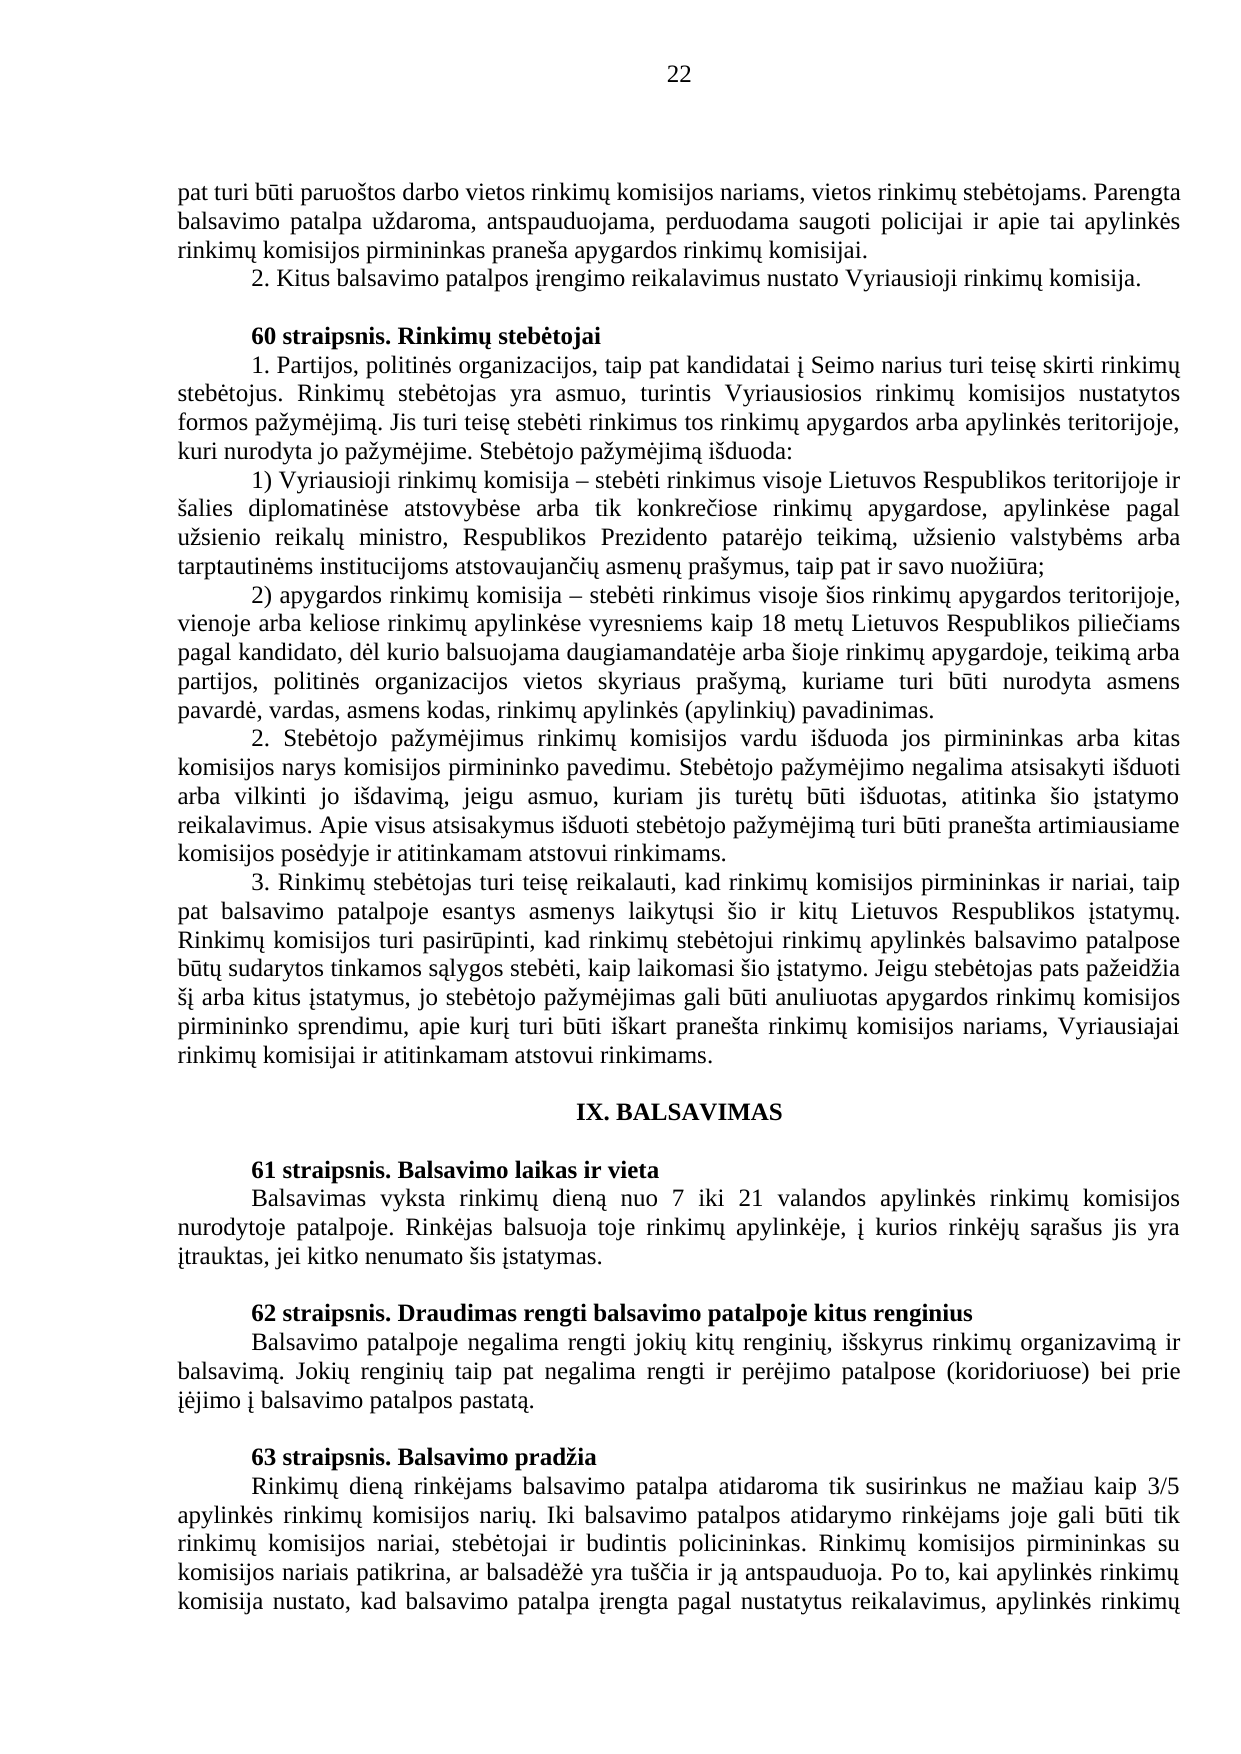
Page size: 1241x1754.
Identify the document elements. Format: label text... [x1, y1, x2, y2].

text 63 straipsnis. Balsavimo pradžia [177, 1442, 1181, 1471]
text 2. Kitus balsavimo patalpos įrengimo reikalavimus nustato Vyriausioji rinkimų komisija. [177, 263, 1181, 292]
text 2) apygardos rinkimų komisija – stebėti rinkimus visoje šios rinkimų apygardos teritorijoje, vienoje arba keliose rinkimų apylinkėse vyresniems kaip 18 metų Lietuvos Respublikos piliečiams pagal kandidato, dėl kurio balsuojama daugiamandatėje arba šioje rinkimų apygardoje, teikimą arba partijos, politinės organizacijos vietos skyriaus prašymą, kuriame turi būti nurodyta asmens pavardė, vardas, asmens kodas, rinkimų apylinkės (apylinkių) pavadinimas. [177, 580, 1181, 723]
text 60 straipsnis. Rinkimų stebėtojai [177, 321, 1181, 350]
text 3. Rinkimų stebėtojas turi teisę reikalauti, kad rinkimų komisijos pirmininkas ir nariai, taip pat balsavimo patalpoje esantys asmenys laikytųsi šio ir kitų Lietuvos Respublikos įstatymų. Rinkimų komisijos turi pasirūpinti, kad rinkimų stebėtojui rinkimų apylinkės balsavimo patalpose būtų sudarytos tinkamos sąlygos stebėti, kaip laikomasi šio įstatymo. Jeigu stebėtojas pats pažeidžia šį arba kitus įstatymus, jo stebėtojo pažymėjimas gali būti anuliuotas apygardos rinkimų komisijos pirmininko sprendimu, apie kurį turi būti iškart pranešta rinkimų komisijos nariams, Vyriausiajai rinkimų komisijai ir atitinkamam atstovui rinkimams. [177, 867, 1181, 1068]
text Rinkimų dieną rinkėjams balsavimo patalpa atidaroma tik susirinkus ne mažiau kaip 3/5 apylinkės rinkimų komisijos narių. Iki balsavimo patalpos atidarymo rinkėjams joje gali būti tik rinkimų komisijos nariai, stebėtojai ir budintis policininkas. Rinkimų komisijos pirmininkas su komisijos nariais patikrina, ar balsadėžė yra tuščia ir ją antspauduoja. Po to, kai apylinkės rinkimų komisija nustato, kad balsavimo patalpa įrengta pagal nustatytus reikalavimus, apylinkės rinkimų [177, 1471, 1181, 1615]
text 1) Vyriausioji rinkimų komisija – stebėti rinkimus visoje Lietuvos Respublikos teritorijoje ir šalies diplomatinėse atstovybėse arba tik konkrečiose rinkimų apygardose, apylinkėse pagal užsienio reikalų ministro, Respublikos Prezidento patarėjo teikimą, užsienio valstybėms arba tarptautinėms institucijoms atstovaujančių asmenų prašymus, taip pat ir savo nuožiūra; [177, 465, 1181, 580]
text Balsavimo patalpoje negalima rengti jokių kitų renginių, išskyrus rinkimų organizavimą ir balsavimą. Jokių renginių taip pat negalima rengti ir perėjimo patalpose (koridoriuose) bei prie įėjimo į balsavimo patalpos pastatą. [177, 1327, 1181, 1413]
text pat turi būti paruoštos darbo vietos rinkimų komisijos nariams, vietos rinkimų stebėtojams. Parengta balsavimo patalpa uždaroma, antspauduojama, perduodama saugoti policijai ir apie tai apylinkės rinkimų komisijos pirmininkas praneša apygardos rinkimų komisijai. [177, 177, 1181, 263]
text IX. BALSAVIMAS [177, 1097, 1181, 1126]
text 61 straipsnis. Balsavimo laikas ir vieta [177, 1155, 1181, 1183]
text 1. Partijos, politinės organizacijos, taip pat kandidatai į Seimo narius turi teisę skirti rinkimų stebėtojus. Rinkimų stebėtojas yra asmuo, turintis Vyriausiosios rinkimų komisijos nustatytos formos pažymėjimą. Jis turi teisę stebėti rinkimus tos rinkimų apygardos arba apylinkės teritorijoje, kuri nurodyta jo pažymėjime. Stebėtojo pažymėjimą išduoda: [177, 350, 1181, 465]
text 62 straipsnis. Draudimas rengti balsavimo patalpoje kitus renginius [177, 1298, 1181, 1327]
text Balsavimas vyksta rinkimų dieną nuo 7 iki 21 valandos apylinkės rinkimų komisijos nurodytoje patalpoje. Rinkėjas balsuoja toje rinkimų apylinkėje, į kurios rinkėjų sąrašus jis yra įtrauktas, jei kitko nenumato šis įstatymas. [177, 1183, 1181, 1270]
text 2. Stebėtojo pažymėjimus rinkimų komisijos vardu išduoda jos pirmininkas arba kitas komisijos narys komisijos pirmininko pavedimu. Stebėtojo pažymėjimo negalima atsisakyti išduoti arba vilkinti jo išdavimą, jeigu asmuo, kuriam jis turėtų būti išduotas, atitinka šio įstatymo reikalavimus. Apie visus atsisakymus išduoti stebėtojo pažymėjimą turi būti pranešta artimiausiame komisijos posėdyje ir atitinkamam atstovui rinkimams. [177, 723, 1181, 867]
